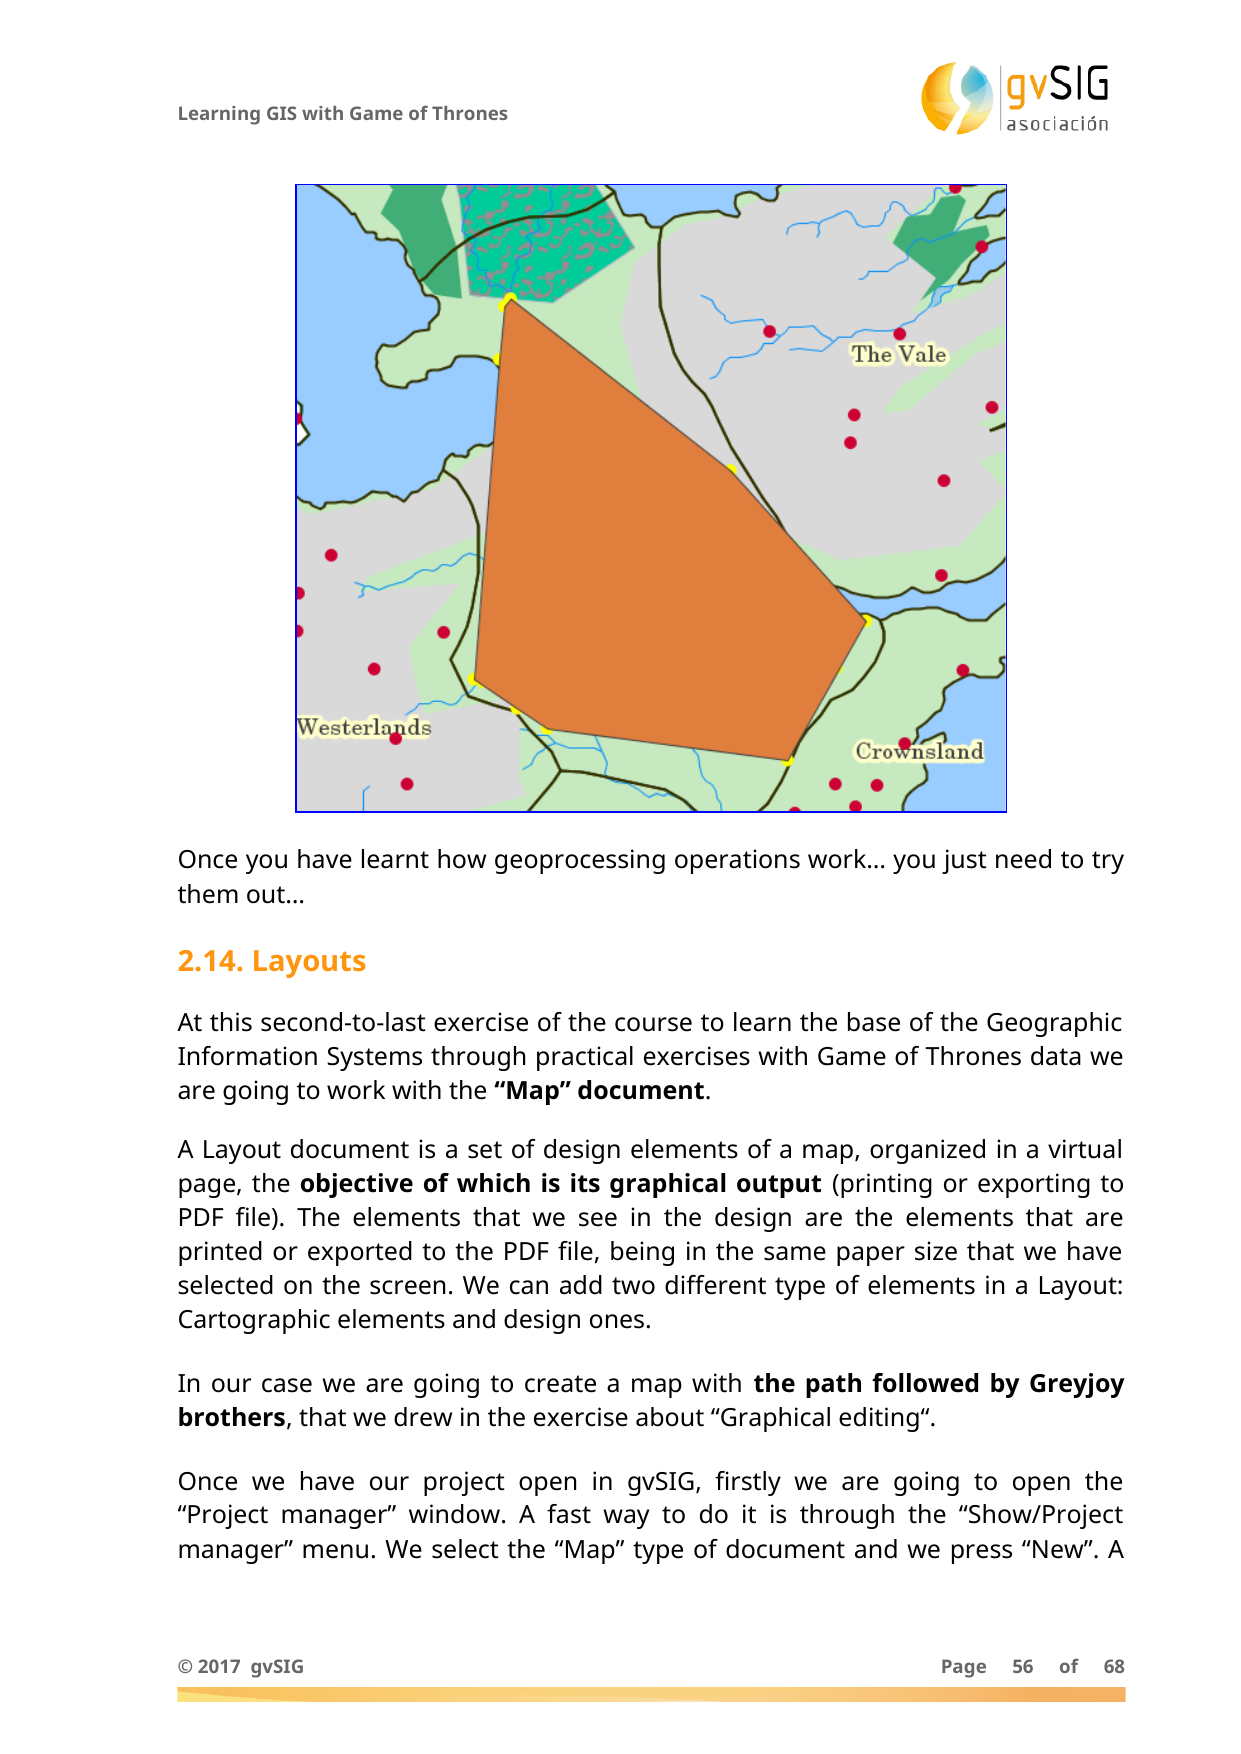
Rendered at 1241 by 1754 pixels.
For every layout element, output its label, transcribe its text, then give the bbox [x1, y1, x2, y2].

text A Layout document is a set of design elements of a map, organized in a virtual page, the objective of which is its graphical output (printing or exporting to PDF file). The elements that we see in the design are the elements that are printed or exported to the PDF file, being in the same paper size that we have selected on the screen. We can add two different type of elements in a Layout: Cartographic elements and design ones. [177, 1132, 1125, 1336]
text Once you have learnt how geoprocessing operations work… you just need to try them out… [177, 842, 1125, 910]
picture [177, 1687, 1126, 1702]
text In our case we are going to create a map with the path followed by Greyjoy brothers, that we drew in the exercise about “Graphical editing“. [177, 1366, 1125, 1434]
text At this second-to-last exercise of the course to learn the base of the Geographic Information Systems through practical exercises with Game of Thrones data we are going to work with the “Map” document. [177, 1004, 1125, 1107]
text Once we have our project open in gvSIG, firstly we are going to open the “Project manager” window. A fast way to do it is through the “Show/Project manager” menu. We select the “Map” type of document and we press “New”. A [177, 1463, 1125, 1565]
picture [902, 47, 1122, 148]
subtitle 2.14. Layouts [177, 940, 1125, 979]
picture [297, 185, 1006, 811]
